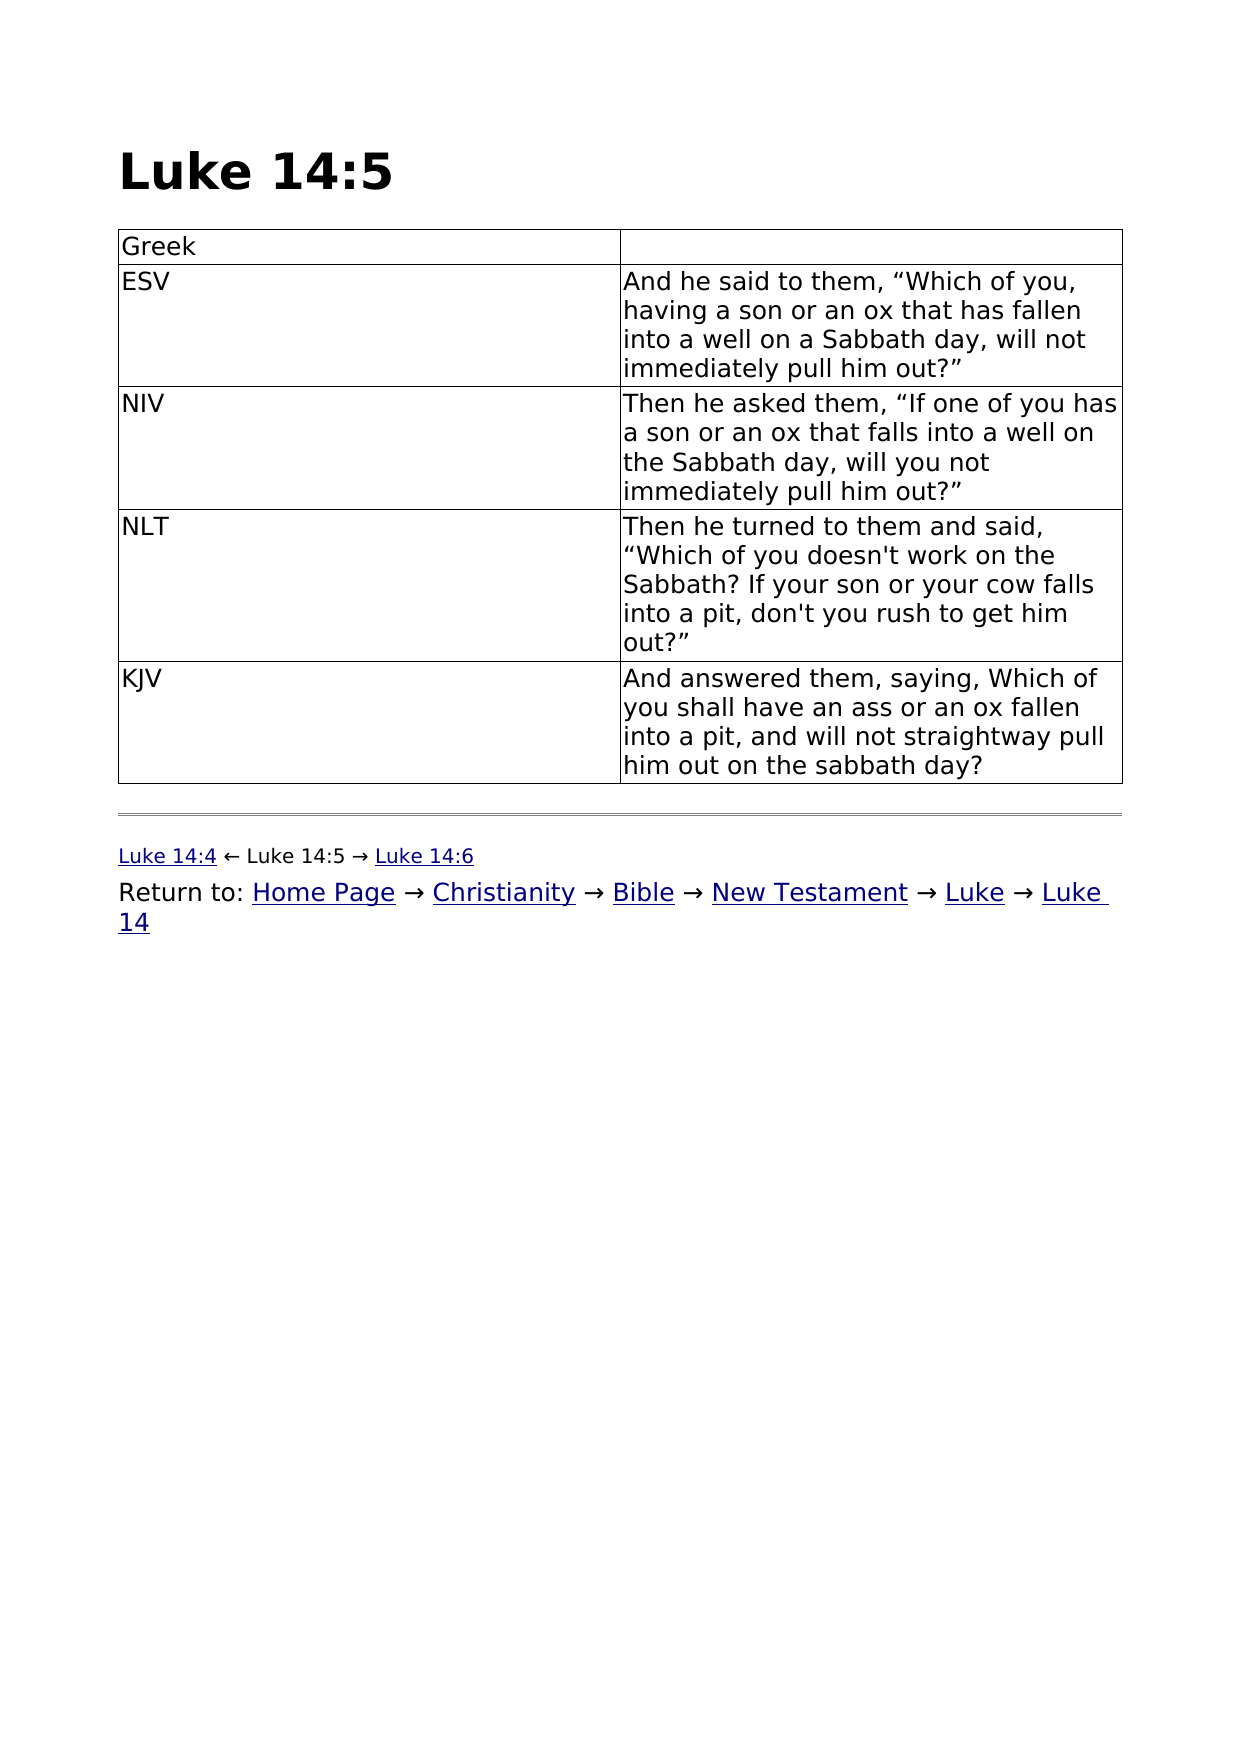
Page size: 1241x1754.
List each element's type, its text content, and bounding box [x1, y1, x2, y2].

table_cell And answered them, saying, Which of you shall have an ass or an ox fallen into a pit, and will not straightway pull him out on the sabbath day? [621, 662, 1122, 783]
subtitle Luke 14:5 [118, 143, 1122, 201]
table_cell NIV [119, 387, 620, 509]
table_cell Then he turned to them and said, “Which of you doesn't work on the Sabbath? If your son or your cow falls into a pit, don't you rush to get him out?” [621, 510, 1122, 661]
text Return to: Home Page → Christianity → Bible → New Testament → Luke → Luke 14 [118, 879, 1122, 937]
table_cell And he said to them, “Which of you, having a son or an ox that has fallen into a well on a Sabbath day, will not immediately pull him out?” [621, 265, 1122, 386]
text Luke 14:4 ← Luke 14:5 → Luke 14:6 [118, 844, 1122, 879]
table_cell KJV [119, 662, 620, 783]
table_header Greek [119, 230, 620, 264]
table_cell Then he asked them, “If one of you has a son or an ox that falls into a well on the Sabbath day, will you not immediately pull him out?” [621, 387, 1122, 509]
table_header [621, 230, 1122, 264]
table_cell ESV [119, 265, 620, 386]
table_cell NLT [119, 510, 620, 661]
